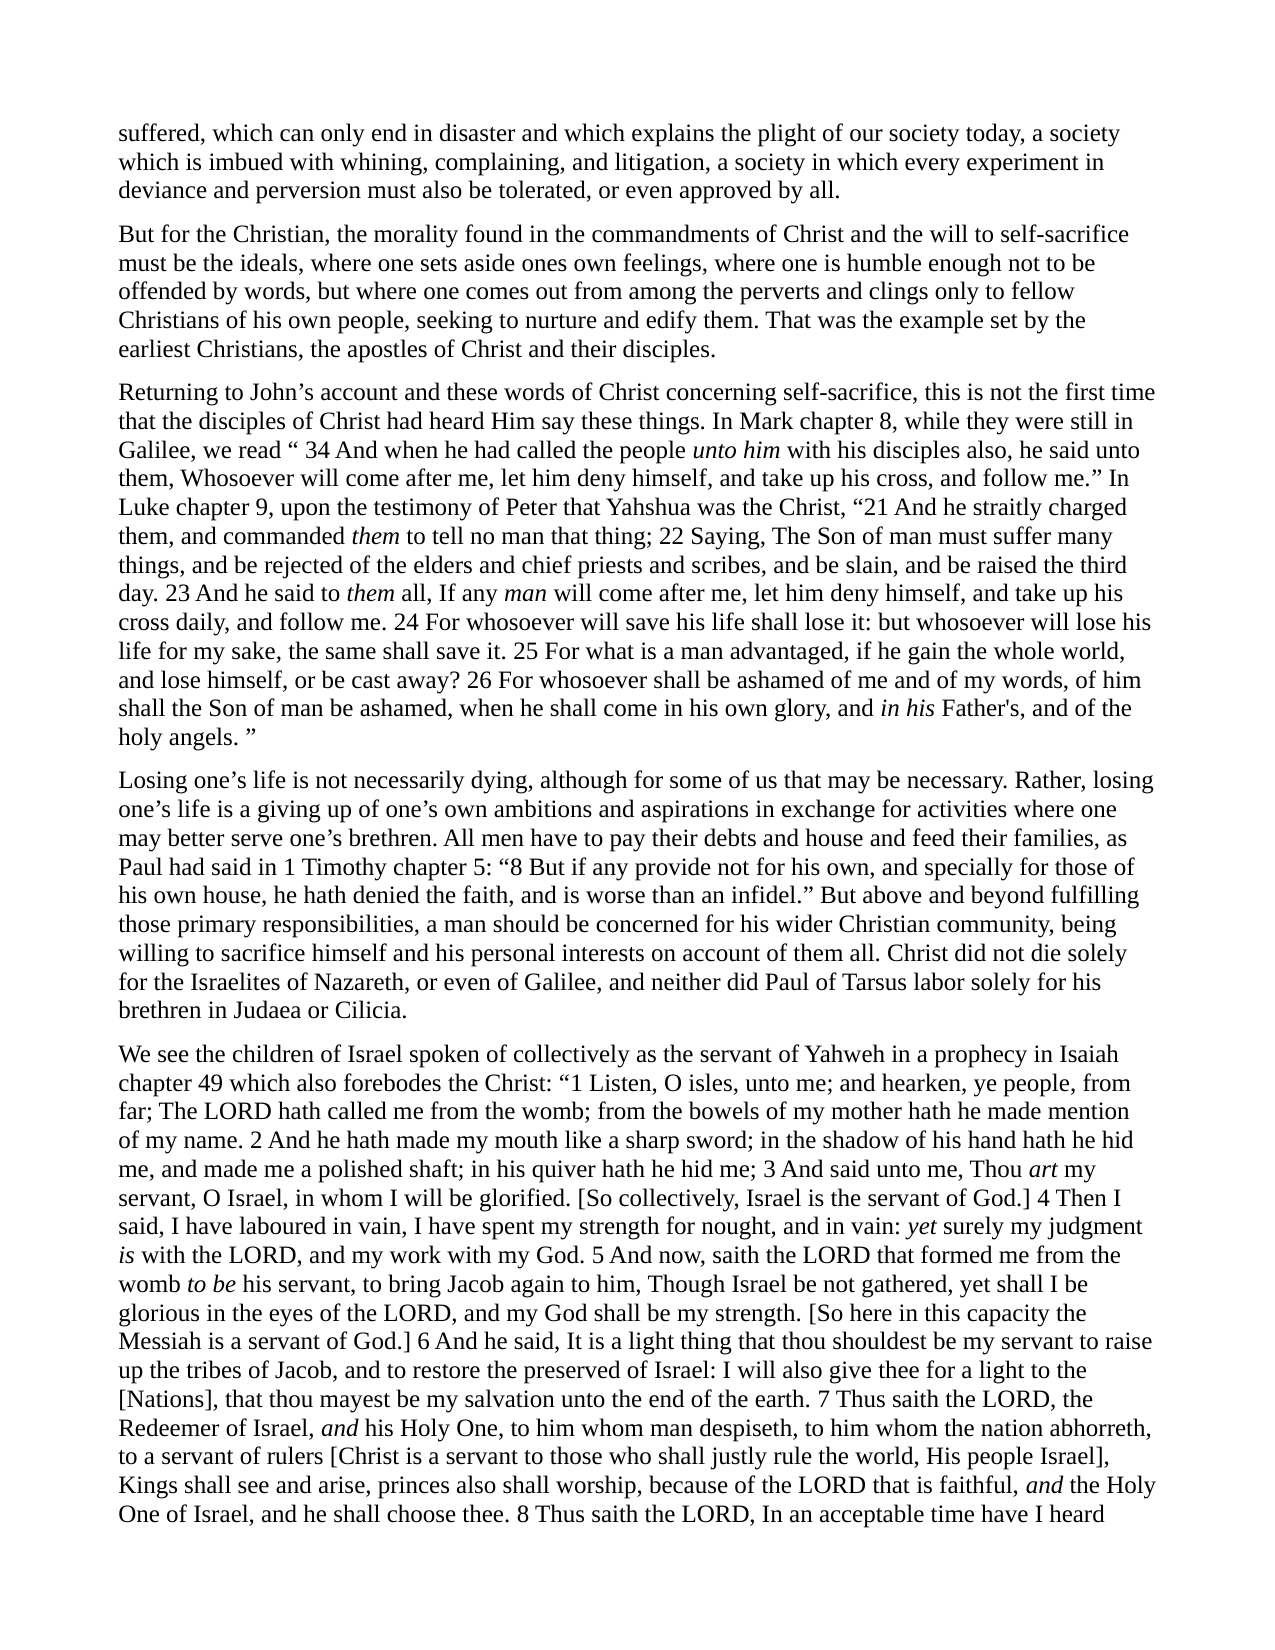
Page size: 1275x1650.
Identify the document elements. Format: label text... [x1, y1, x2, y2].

text But for the Christian, the morality found in the commandments of Christ and the will to self-sacrifice must be the ideals, where one sets aside ones own feelings, where one is humble enough not to be offended by words, but where one comes out from among the perverts and clings only to fellow Christians of his own people, seeking to nurture and edify them. That was the example set by the earliest Christians, the apostles of Christ and their disciples. [118, 219, 1157, 363]
text Returning to John’s account and these words of Christ concerning self-sacrifice, this is not the first time that the disciples of Christ had heard Him say these things. In Mark chapter 8, while they were still in Galilee, we read “ 34 And when he had called the people unto him with his disciples also, he said unto them, Whosoever will come after me, let him deny himself, and take up his cross, and follow me.” In Luke chapter 9, upon the testimony of Peter that Yahshua was the Christ, “21 And he straitly charged them, and commanded them to tell no man that thing; 22 Saying, The Son of man must suffer many things, and be rejected of the elders and chief priests and scribes, and be slain, and be raised the third day. 23 And he said to them all, If any man will come after me, let him deny himself, and take up his cross daily, and follow me. 24 For whosoever will save his life shall lose it: but whosoever will lose his life for my sake, the same shall save it. 25 For what is a man advantaged, if he gain the whole world, and lose himself, or be cast away? 26 For whosoever shall be ashamed of me and of my words, of him shall the Son of man be ashamed, when he shall come in his own glory, and in his Father's, and of the holy angels. ” [118, 377, 1157, 751]
text Losing one’s life is not necessarily dying, although for some of us that may be necessary. Rather, losing one’s life is a giving up of one’s own ambitions and aspirations in exchange for activities where one may better serve one’s brethren. All men have to pay their debts and house and feed their families, as Paul had said in 1 Timothy chapter 5: “8 But if any provide not for his own, and specially for those of his own house, he hath denied the faith, and is worse than an infidel.” But above and beyond fulfilling those primary responsibilities, a man should be concerned for his wider Christian community, being willing to sacrifice himself and his personal interests on account of them all. Christ did not die solely for the Israelites of Nazareth, or even of Galilee, and neither did Paul of Tarsus labor solely for his brethren in Judaea or Cilicia. [118, 766, 1157, 1024]
text suffered, which can only end in disaster and which explains the plight of our society today, a society which is imbued with whining, complaining, and litigation, a society in which every experiment in deviance and perversion must also be tolerated, or even approved by all. [118, 118, 1157, 204]
text We see the children of Israel spoken of collectively as the servant of Yahweh in a prophecy in Isaiah chapter 49 which also forebodes the Christ: “1 Listen, O isles, unto me; and hearken, ye people, from far; The LORD hath called me from the womb; from the bowels of my mother hath he made mention of my name. 2 And he hath made my mouth like a sharp sword; in the shadow of his hand hath he hid me, and made me a polished shaft; in his quiver hath he hid me; 3 And said unto me, Thou art my servant, O Israel, in whom I will be glorified. [So collectively, Israel is the servant of God.] 4 Then I said, I have laboured in vain, I have spent my strength for nought, and in vain: yet surely my judgment is with the LORD, and my work with my God. 5 And now, saith the LORD that formed me from the womb to be his servant, to bring Jacob again to him, Though Israel be not gathered, yet shall I be glorious in the eyes of the LORD, and my God shall be my strength. [So here in this capacity the Messiah is a servant of God.] 6 And he said, It is a light thing that thou shouldest be my servant to raise up the tribes of Jacob, and to restore the preserved of Israel: I will also give thee for a light to the [Nations], that thou mayest be my salvation unto the end of the earth. 7 Thus saith the LORD, the Redeemer of Israel, and his Holy One, to him whom man despiseth, to him whom the nation abhorreth, to a servant of rulers [Christ is a servant to those who shall justly rule the world, His people Israel], Kings shall see and arise, princes also shall worship, because of the LORD that is faithful, and the Holy One of Israel, and he shall choose thee. 8 Thus saith the LORD, In an acceptable time have I heard [118, 1039, 1157, 1528]
